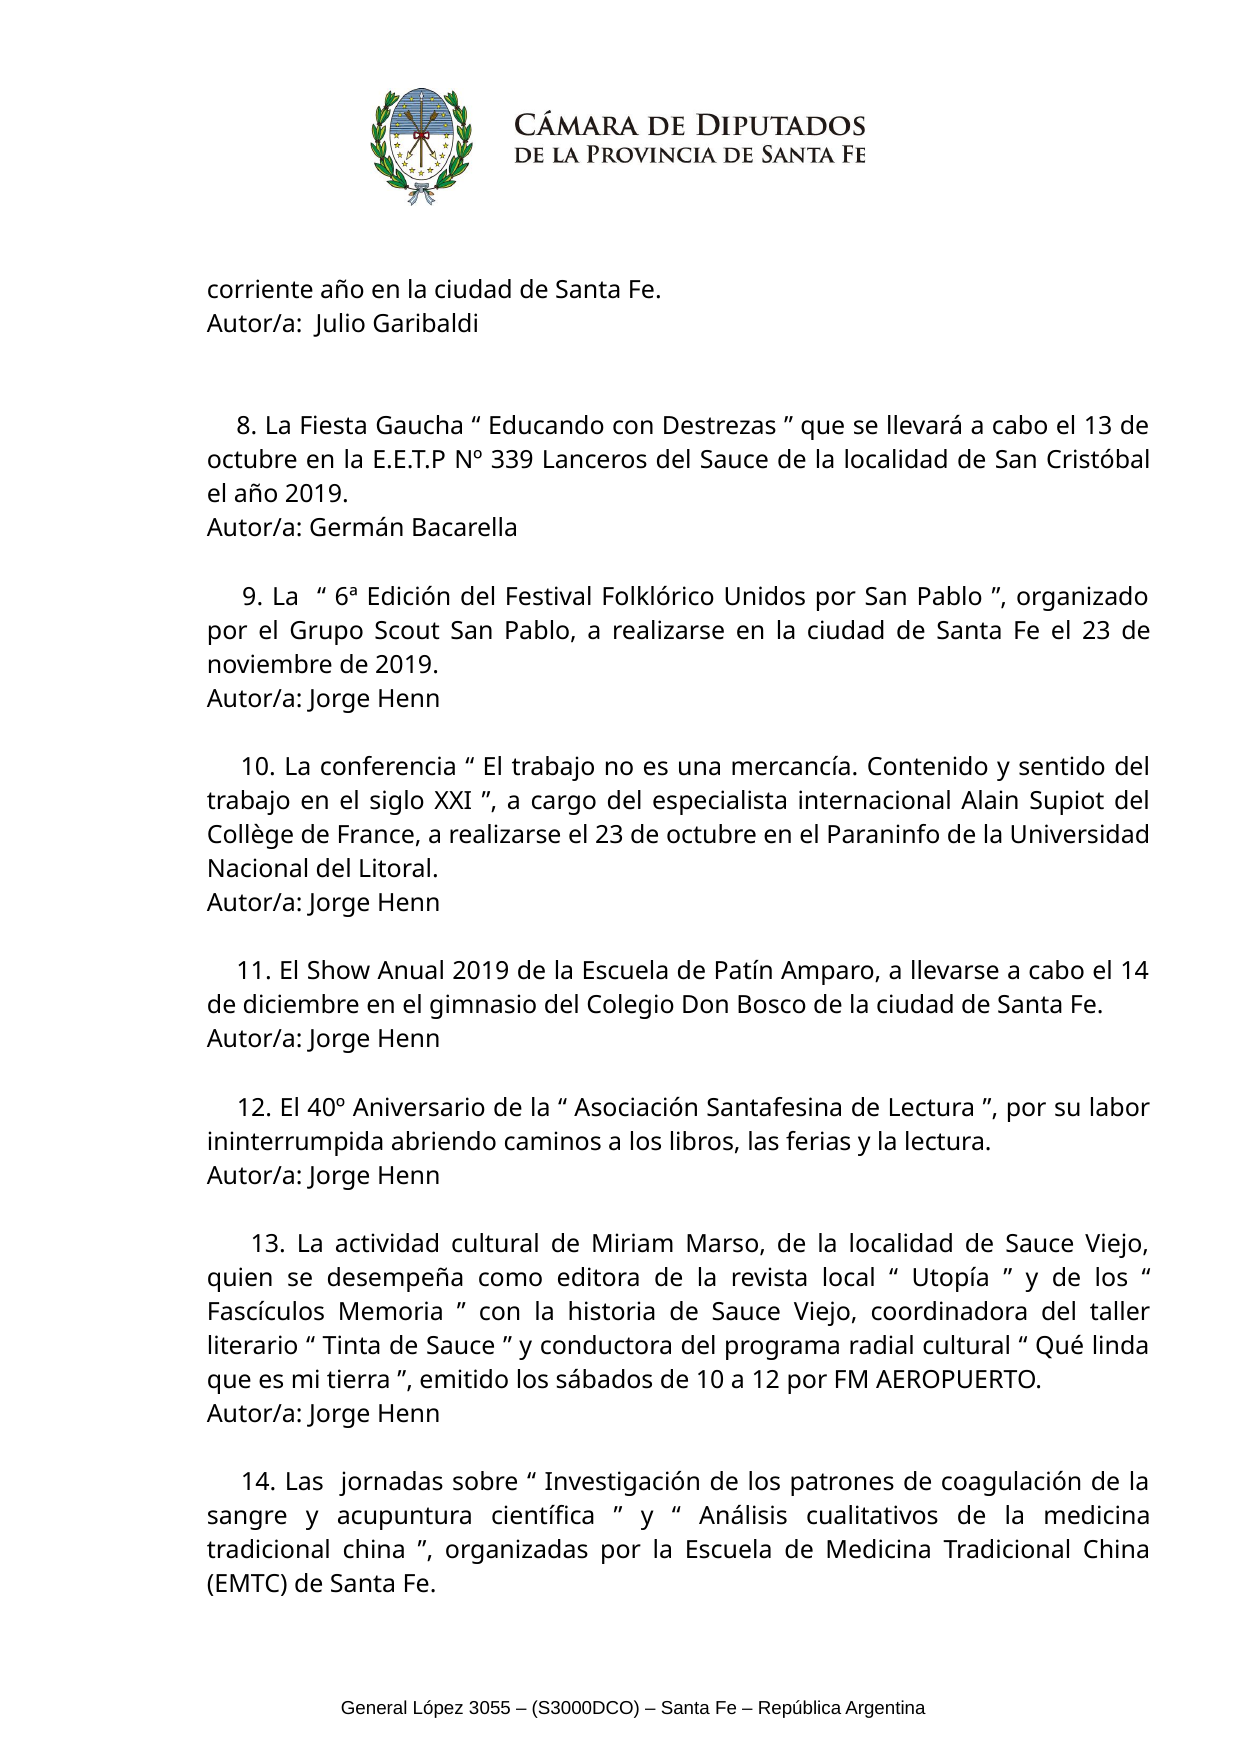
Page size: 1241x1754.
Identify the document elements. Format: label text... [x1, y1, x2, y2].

text 13. La actividad cultural de Miriam Marso, de la localidad de Sauce Viejo, quien se desempeña como editora de la revista local “ Utopía ” y de los “ Fascículos Memoria ” con la historia de Sauce Viejo, coordinadora del taller literario “ Tinta de Sauce ” y conductora del programa radial cultural “ Qué linda que es mi tierra ”, emitido los sábados de 10 a 12 por FM AEROPUERTO. [207, 1225, 1152, 1396]
text 11. El Show Anual 2019 de la Escuela de Patín Amparo, a llevarse a cabo el 14 de diciembre en el gimnasio del Colegio Don Bosco de la ciudad de Santa Fe. [207, 953, 1152, 1021]
text Autor/a: Jorge Henn [207, 885, 1152, 919]
text 10. La conferencia “ El trabajo no es una mercancía. Contenido y sentido del trabajo en el siglo XXI ”, a cargo del especialista internacional Alain Supiot del Collège de France, a realizarse el 23 de octubre en el Paraninfo de la Universidad Nacional del Litoral. [207, 748, 1152, 885]
text Autor/a: Julio Garibaldi [207, 306, 1152, 340]
text Autor/a: Jorge Henn [207, 1021, 1152, 1055]
text Autor/a: Jorge Henn [207, 1396, 1152, 1430]
text Autor/a: Jorge Henn [207, 680, 1152, 714]
text corriente año en la ciudad de Santa Fe. [207, 272, 1152, 306]
text 14. Las jornadas sobre “ Investigación de los patrones de coagulación de la sangre y acupuntura científica ” y “ Análisis cualitativos de la medicina tradicional china ”, organizadas por la Escuela de Medicina Tradicional China (EMTC) de Santa Fe. [207, 1464, 1152, 1600]
text Autor/a: Jorge Henn [207, 1157, 1152, 1191]
text 12. El 40º Aniversario de la “ Asociación Santafesina de Lectura ”, por su labor ininterrumpida abriendo caminos a los libros, las ferias y la lectura. [207, 1089, 1152, 1157]
text Autor/a: Germán Bacarella [207, 510, 1152, 544]
text 8. La Fiesta Gaucha “ Educando con Destrezas ” que se llevará a cabo el 13 de octubre en la E.E.T.P Nº 339 Lanceros del Sauce de la localidad de San Cristóbal el año 2019. [207, 408, 1152, 510]
text 9. La “ 6ª Edición del Festival Folklórico Unidos por San Pablo ”, organizado por el Grupo Scout San Pablo, a realizarse en la ciudad de Santa Fe el 23 de noviembre de 2019. [207, 578, 1152, 680]
picture [370, 88, 866, 210]
